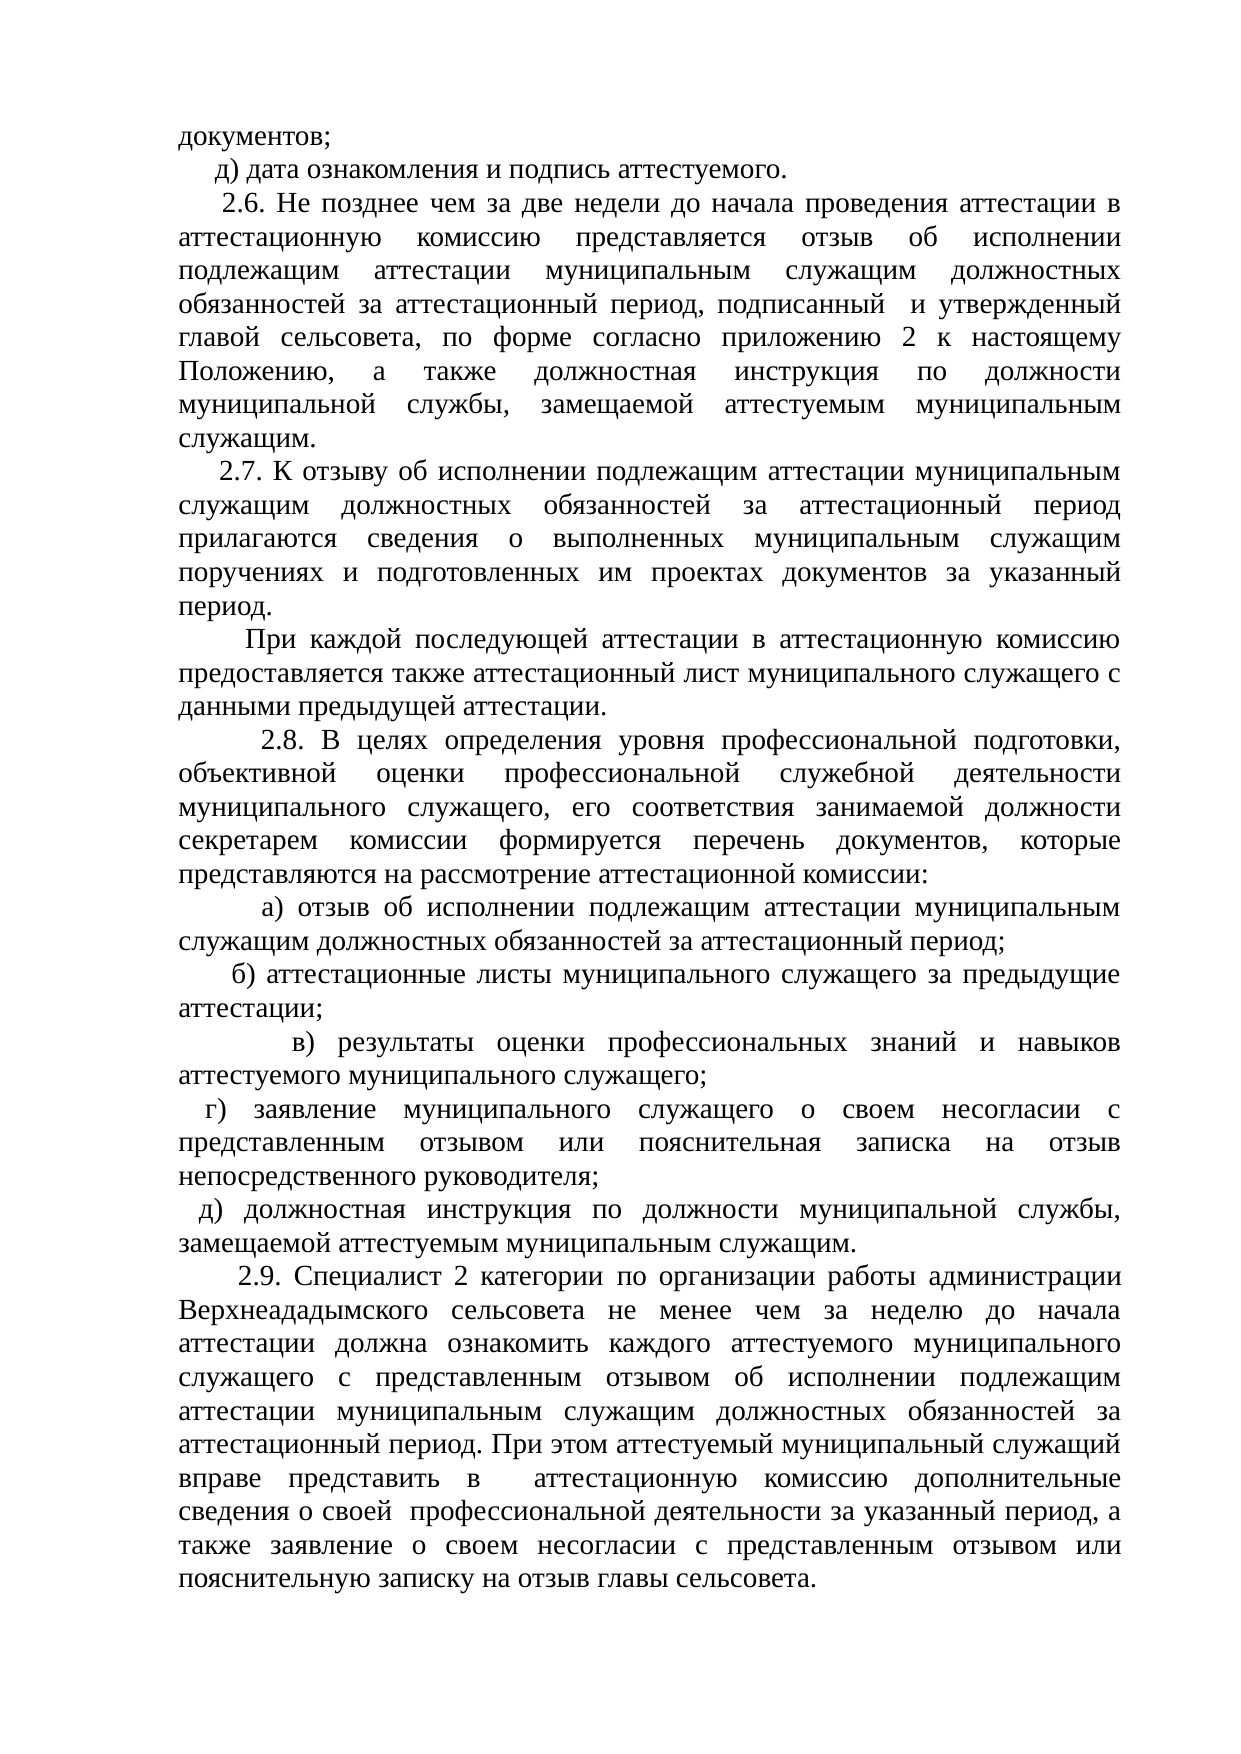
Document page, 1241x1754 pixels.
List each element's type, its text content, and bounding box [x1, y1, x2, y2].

text документов; [178, 118, 1122, 152]
text 2.9. Специалист 2 категории по организации работы администрации Верхнеададымского сельсовета не менее чем за неделю до начала аттестации должна ознакомить каждого аттестуемого муниципального служащего с представленным отзывом об исполнении подлежащим аттестации муниципальным служащим должностных обязанностей за аттестационный период. При этом аттестуемый муниципальный служащий вправе представить в аттестационную комиссию дополнительные сведения о своей профессиональной деятельности за указанный период, а также заявление о своем несогласии с представленным отзывом или пояснительную записку на отзыв главы сельсовета. [178, 1258, 1122, 1594]
text 2.7. К отзыву об исполнении подлежащим аттестации муниципальным служащим должностных обязанностей за аттестационный период прилагаются сведения о выполненных муниципальным служащим поручениях и подготовленных им проектах документов за указанный период. [178, 453, 1122, 621]
text 2.8. В целях определения уровня профессиональной подготовки, объективной оценки профессиональной служебной деятельности муниципального служащего, его соответствия занимаемой должности секретарем комиссии формируется перечень документов, которые представляются на рассмотрение аттестационной комиссии: [178, 722, 1122, 889]
text При каждой последующей аттестации в аттестационную комиссию предоставляется также аттестационный лист муниципального служащего с данными предыдущей аттестации. [178, 621, 1122, 722]
text 2.6. Не позднее чем за две недели до начала проведения аттестации в аттестационную комиссию представляется отзыв об исполнении подлежащим аттестации муниципальным служащим должностных обязанностей за аттестационный период, подписанный и утвержденный главой сельсовета, по форме согласно приложению 2 к настоящему Положению, а также должностная инструкция по должности муниципальной службы, замещаемой аттестуемым муниципальным служащим. [178, 185, 1122, 453]
text б) аттестационные листы муниципального служащего за предыдущие аттестации; [178, 957, 1122, 1024]
text д) должностная инструкция по должности муниципальной службы, замещаемой аттестуемым муниципальным служащим. [178, 1191, 1122, 1258]
text в) результаты оценки профессиональных знаний и навыков аттестуемого муниципального служащего; [178, 1024, 1122, 1091]
text а) отзыв об исполнении подлежащим аттестации муниципальным служащим должностных обязанностей за аттестационный период; [178, 889, 1122, 957]
text г) заявление муниципального служащего о своем несогласии с представленным отзывом или пояснительная записка на отзыв непосредственного руководителя; [178, 1091, 1122, 1191]
text д) дата ознакомления и подпись аттестуемого. [178, 152, 1122, 185]
